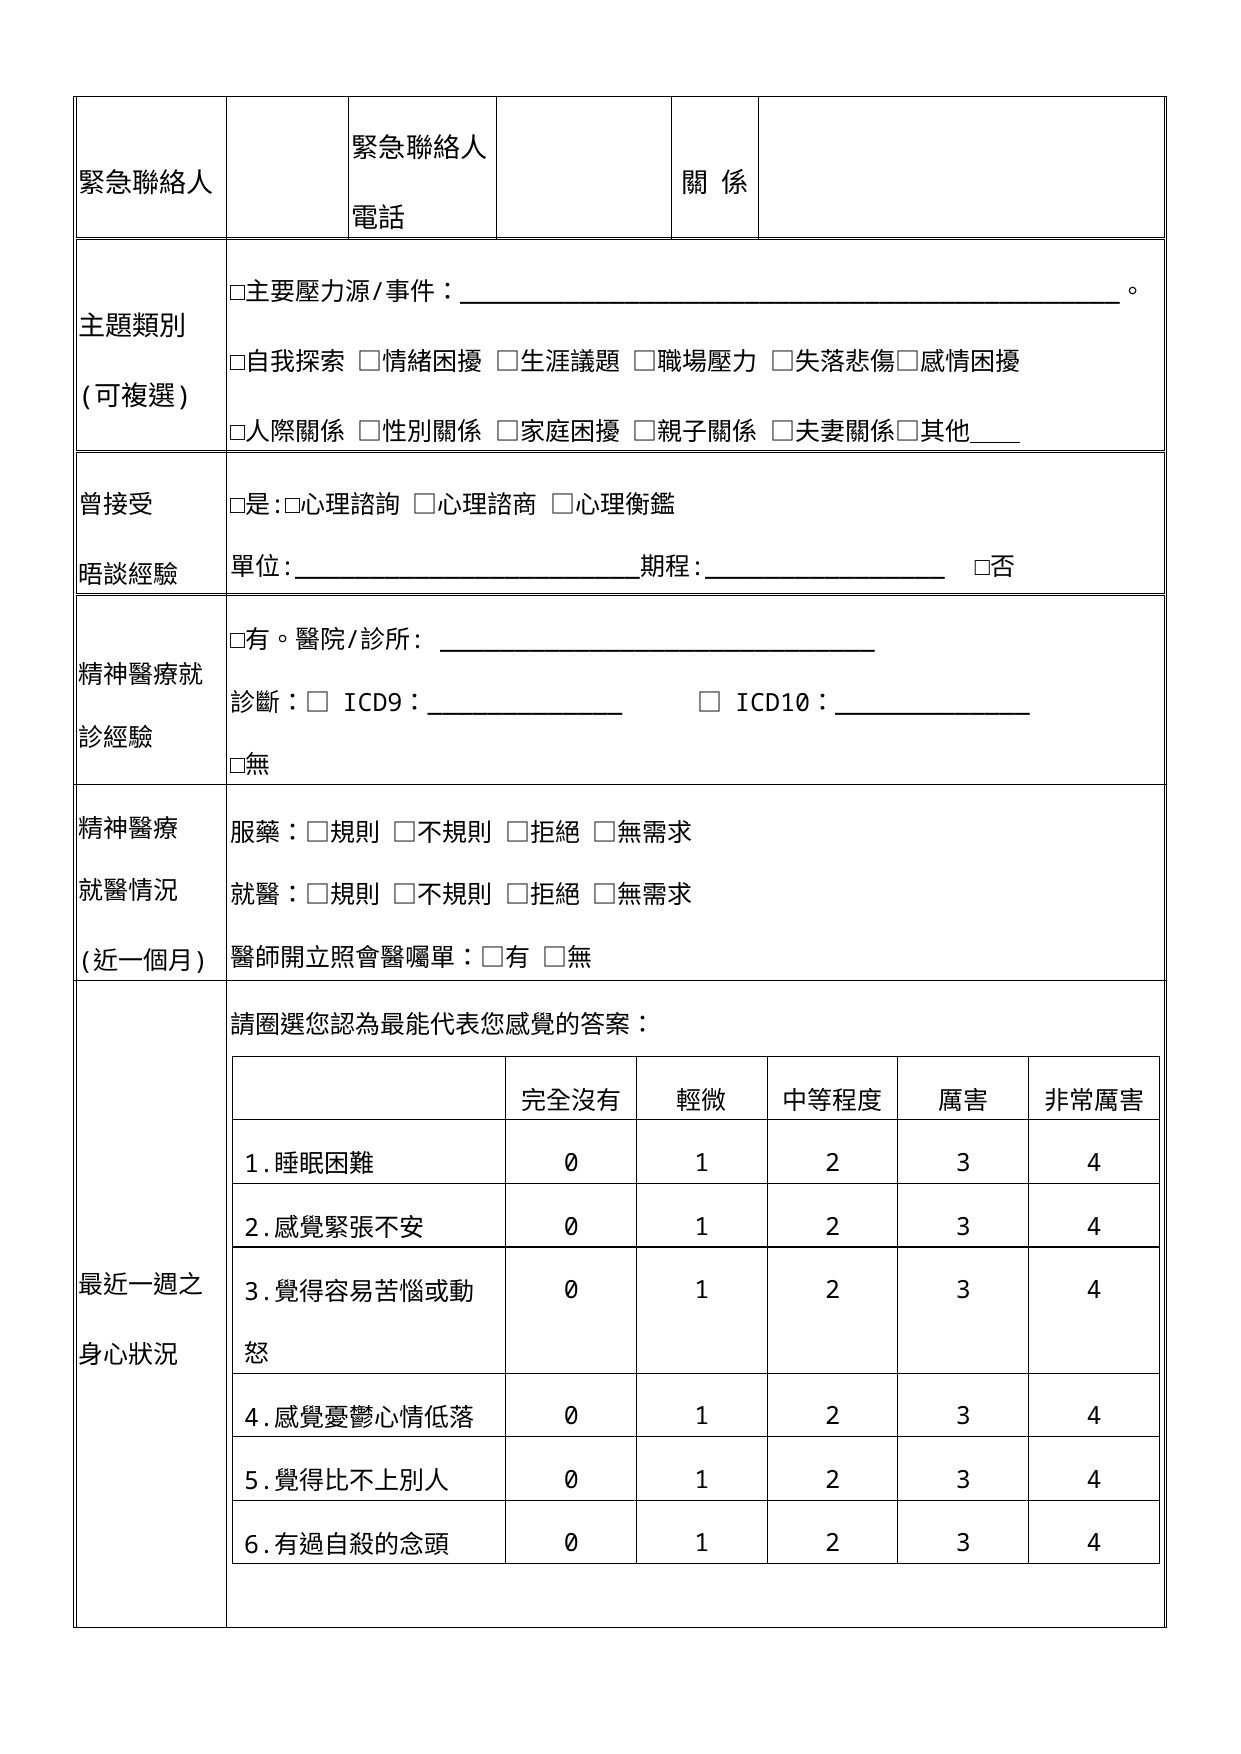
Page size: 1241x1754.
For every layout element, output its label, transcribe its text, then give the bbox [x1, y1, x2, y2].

table_cell 3 [898, 1501, 1028, 1563]
table_cell 2 [768, 1120, 897, 1183]
table_cell 緊急聯絡人 [77, 97, 226, 237]
table_cell 精神醫療就診經驗 [77, 596, 226, 784]
table_cell 3 [898, 1374, 1028, 1436]
table_cell 緊急聯絡人 電話 [349, 97, 496, 237]
table_cell 主題類別 (可複選) [77, 240, 226, 450]
table_cell 關係 [672, 97, 758, 237]
table_cell 4.感覺憂鬱心情低落 [233, 1374, 505, 1436]
table_cell 4 [1029, 1437, 1159, 1499]
table_cell □是:□心理諮詢 □心理諮商 □心理衡鑑 單位:_______________________期程:________________ □否 [227, 453, 1164, 593]
table_cell 5.覺得比不上別人 [233, 1437, 505, 1499]
table_cell 0 [506, 1437, 636, 1499]
table_cell 4 [1029, 1248, 1159, 1372]
table_cell 0 [506, 1501, 636, 1563]
table_cell 2 [768, 1501, 897, 1563]
table_cell 2.感覺緊張不安 [233, 1184, 505, 1246]
table_cell 3 [898, 1184, 1028, 1246]
table_cell 1 [637, 1184, 767, 1246]
table_cell □有。醫院/診所: _____________________________ 診斷：□ ICD9：_____________ □ ICD10：_____________ □無 [227, 596, 1164, 784]
table_cell 最近一週之 身心狀況 [77, 981, 226, 1627]
table_cell 2 [768, 1184, 897, 1246]
table_cell □主要壓力源/事件：____________________________________________。 □自我探索 □情緒困擾 □生涯議題 □職場壓力 □失落悲傷□感情困擾 □人際關係 □性別關係 □家庭困擾 □親子關係 □夫妻關係□其他＿＿ [227, 240, 1164, 450]
table_header 中等程度 [768, 1057, 897, 1119]
table_cell 3 [898, 1120, 1028, 1183]
table_cell 1 [637, 1437, 767, 1499]
table_header 輕微 [637, 1057, 767, 1119]
table_cell 0 [506, 1248, 636, 1372]
table_cell [497, 97, 671, 237]
table_header 厲害 [898, 1057, 1028, 1119]
table_header 非常厲害 [1029, 1057, 1159, 1119]
table_cell 0 [506, 1120, 636, 1183]
table_cell 6.有過自殺的念頭 [233, 1501, 505, 1563]
table_cell 0 [506, 1184, 636, 1246]
table_cell [227, 97, 348, 237]
table_cell 3 [898, 1437, 1028, 1499]
table_cell 1 [637, 1374, 767, 1436]
table_cell 3 [898, 1248, 1028, 1372]
table_header 完全沒有 [506, 1057, 636, 1119]
table_cell 請圈選您認為最能代表您感覺的答案： [227, 981, 1164, 1627]
table_cell 4 [1029, 1374, 1159, 1436]
table_cell 3.覺得容易苦惱或動怒 [233, 1248, 505, 1372]
table_cell 1 [637, 1248, 767, 1372]
table_cell 1.睡眠困難 [233, 1120, 505, 1183]
table_cell 服藥：□規則 □不規則 □拒絕 □無需求 就醫：□規則 □不規則 □拒絕 □無需求 醫師開立照會醫囑單：□有 □無 [227, 785, 1164, 980]
table_cell 4 [1029, 1120, 1159, 1183]
table_cell [759, 97, 1164, 237]
table_cell 曾接受 晤談經驗 [77, 453, 226, 593]
table_cell 2 [768, 1437, 897, 1499]
table_cell 精神醫療 就醫情況 (近一個月) [77, 785, 226, 980]
table_cell 0 [506, 1374, 636, 1436]
table_cell 1 [637, 1120, 767, 1183]
table_cell 4 [1029, 1184, 1159, 1246]
table_cell 2 [768, 1248, 897, 1372]
table_cell 2 [768, 1374, 897, 1436]
table_cell 4 [1029, 1501, 1159, 1563]
table_header [233, 1057, 505, 1119]
table_cell 1 [637, 1501, 767, 1563]
